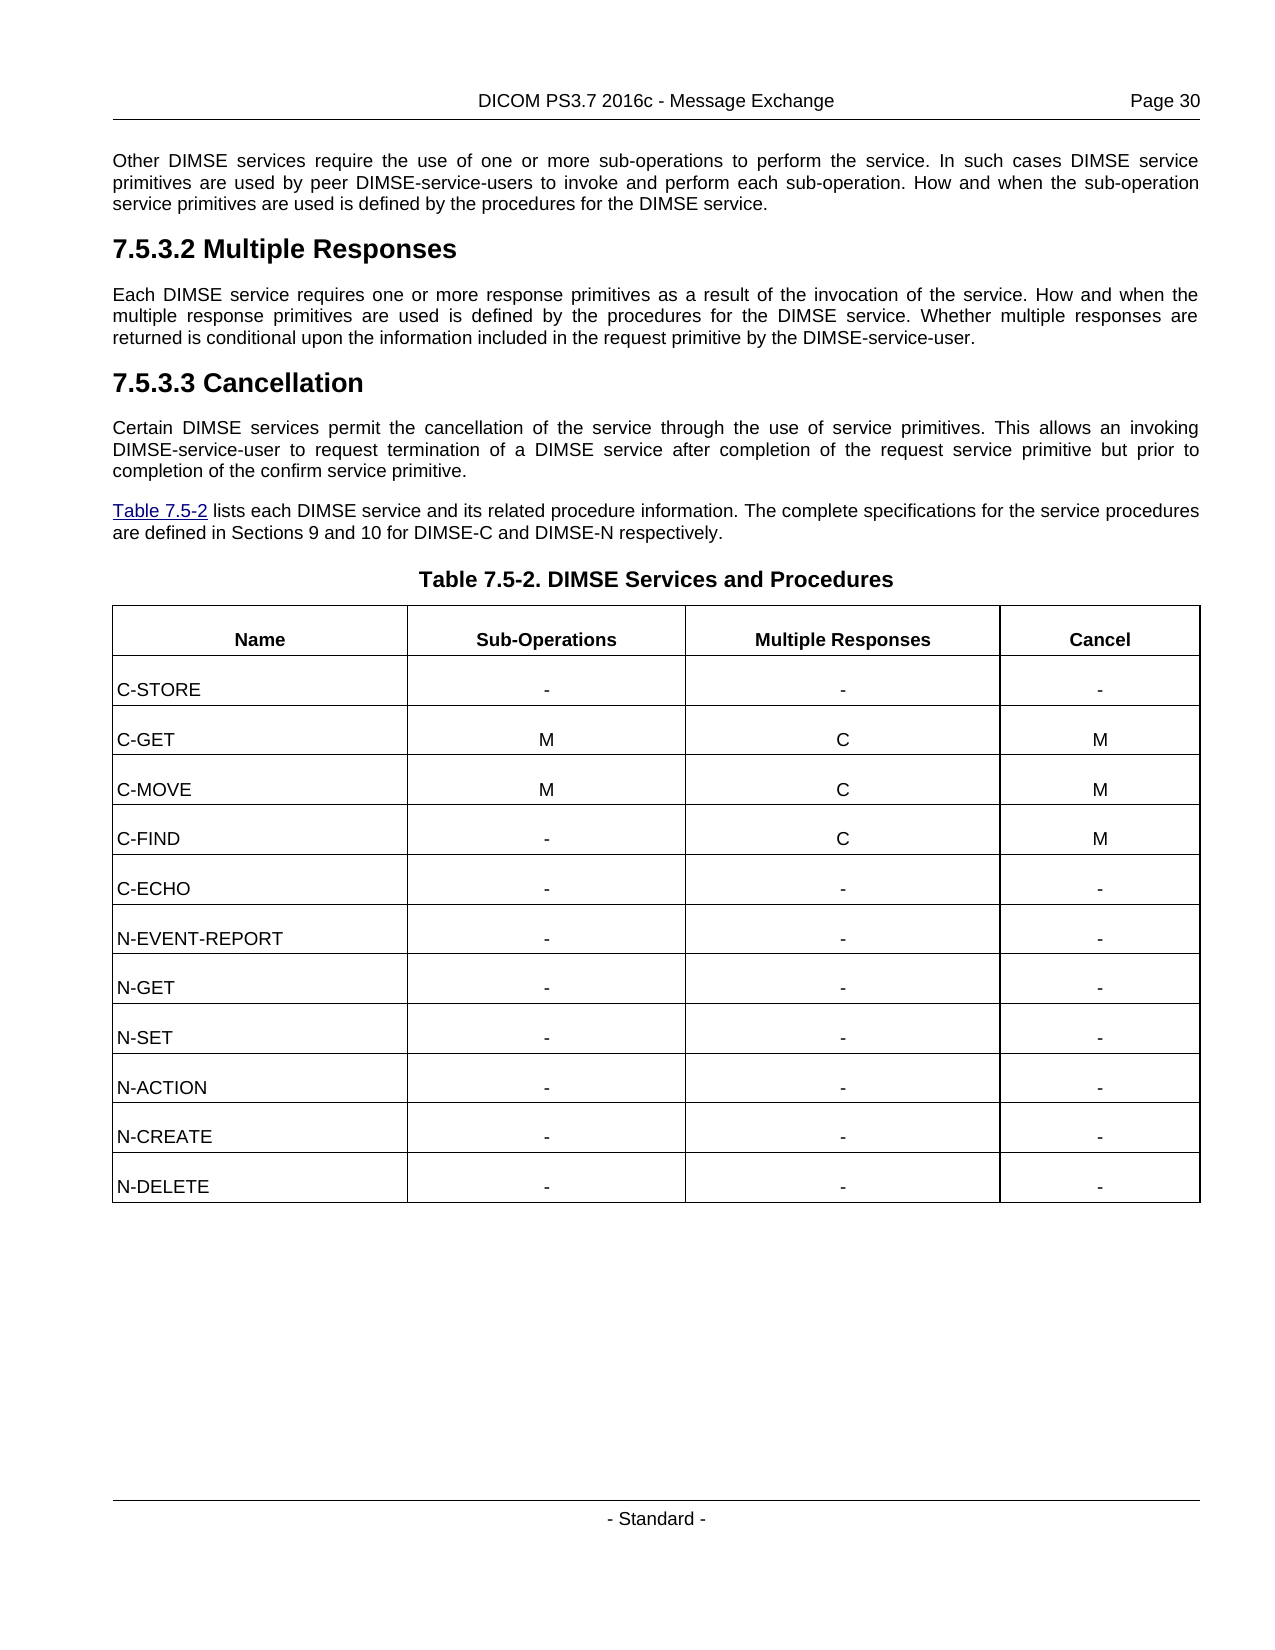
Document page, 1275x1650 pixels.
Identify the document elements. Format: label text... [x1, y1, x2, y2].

text 7.5.3.2 Multiple Responses [112, 233, 1200, 265]
table_cell - [408, 905, 685, 953]
table_cell - [408, 805, 685, 854]
table_header Multiple Responses [686, 606, 999, 655]
text 7.5.3.3 Cancellation [112, 367, 1200, 398]
text Table 7.5-2 lists each DIMSE service and its related procedure information. The complete specifications for the service procedures are defined in Sections 9 and 10 for DIMSE-C and DIMSE-N respectively. [112, 500, 1200, 543]
table_cell - [408, 656, 685, 705]
table_header Cancel [1001, 606, 1199, 655]
table_cell - [408, 1103, 685, 1152]
table_cell - [408, 1054, 685, 1102]
table_cell - [1001, 905, 1199, 953]
table_cell - [1001, 1054, 1199, 1102]
table_cell - [1001, 1103, 1199, 1152]
table_cell C-ECHO [113, 855, 407, 903]
text Table 7.5-2. DIMSE Services and Procedures [112, 566, 1200, 592]
table_cell M [1001, 755, 1199, 804]
table_cell N-GET [113, 954, 407, 1003]
text Each DIMSE service requires one or more response primitives as a result of the invocation of the service. How and when the multiple response primitives are used is defined by the procedures for the DIMSE service. Whether multiple responses are returned is conditional upon the information included in the request primitive by the DIMSE-service-user. [112, 283, 1200, 348]
table_cell - [686, 1103, 999, 1152]
table_cell M [408, 706, 685, 754]
table_cell C-MOVE [113, 755, 407, 804]
table_cell C [686, 805, 999, 854]
table_cell - [686, 1153, 999, 1202]
table_cell M [408, 755, 685, 804]
table_cell - [1001, 1004, 1199, 1052]
table_cell - [1001, 954, 1199, 1003]
table_cell N-DELETE [113, 1153, 407, 1202]
text Other DIMSE services require the use of one or more sub-operations to perform the service. In such cases DIMSE service primitives are used by peer DIMSE-service-users to invoke and perform each sub-operation. How and when the sub-operation service primitives are used is defined by the procedures for the DIMSE service. [112, 150, 1200, 215]
table_cell M [1001, 805, 1199, 854]
text Certain DIMSE services permit the cancellation of the service through the use of service primitives. This allows an invoking DIMSE-service-user to request termination of a DIMSE service after completion of the request service primitive but prior to completion of the confirm service primitive. [112, 417, 1200, 482]
table_cell - [686, 656, 999, 705]
table_cell - [1001, 656, 1199, 705]
table_header Name [113, 606, 407, 655]
table_header Sub-Operations [408, 606, 685, 655]
table_cell N-EVENT-REPORT [113, 905, 407, 953]
table_cell C [686, 706, 999, 754]
table_cell C [686, 755, 999, 804]
table_cell N-CREATE [113, 1103, 407, 1152]
table_cell - [1001, 1153, 1199, 1202]
table_cell - [408, 1004, 685, 1052]
table_cell C-GET [113, 706, 407, 754]
table_cell C-FIND [113, 805, 407, 854]
table_cell - [686, 855, 999, 903]
table_cell - [408, 954, 685, 1003]
table_cell - [1001, 855, 1199, 903]
table_cell - [408, 855, 685, 903]
table_cell M [1001, 706, 1199, 754]
table_cell - [686, 1004, 999, 1052]
table_cell C-STORE [113, 656, 407, 705]
table_cell - [686, 1054, 999, 1102]
table_cell - [686, 954, 999, 1003]
table_cell - [686, 905, 999, 953]
table_cell N-SET [113, 1004, 407, 1052]
table_cell - [408, 1153, 685, 1202]
table_cell N-ACTION [113, 1054, 407, 1102]
